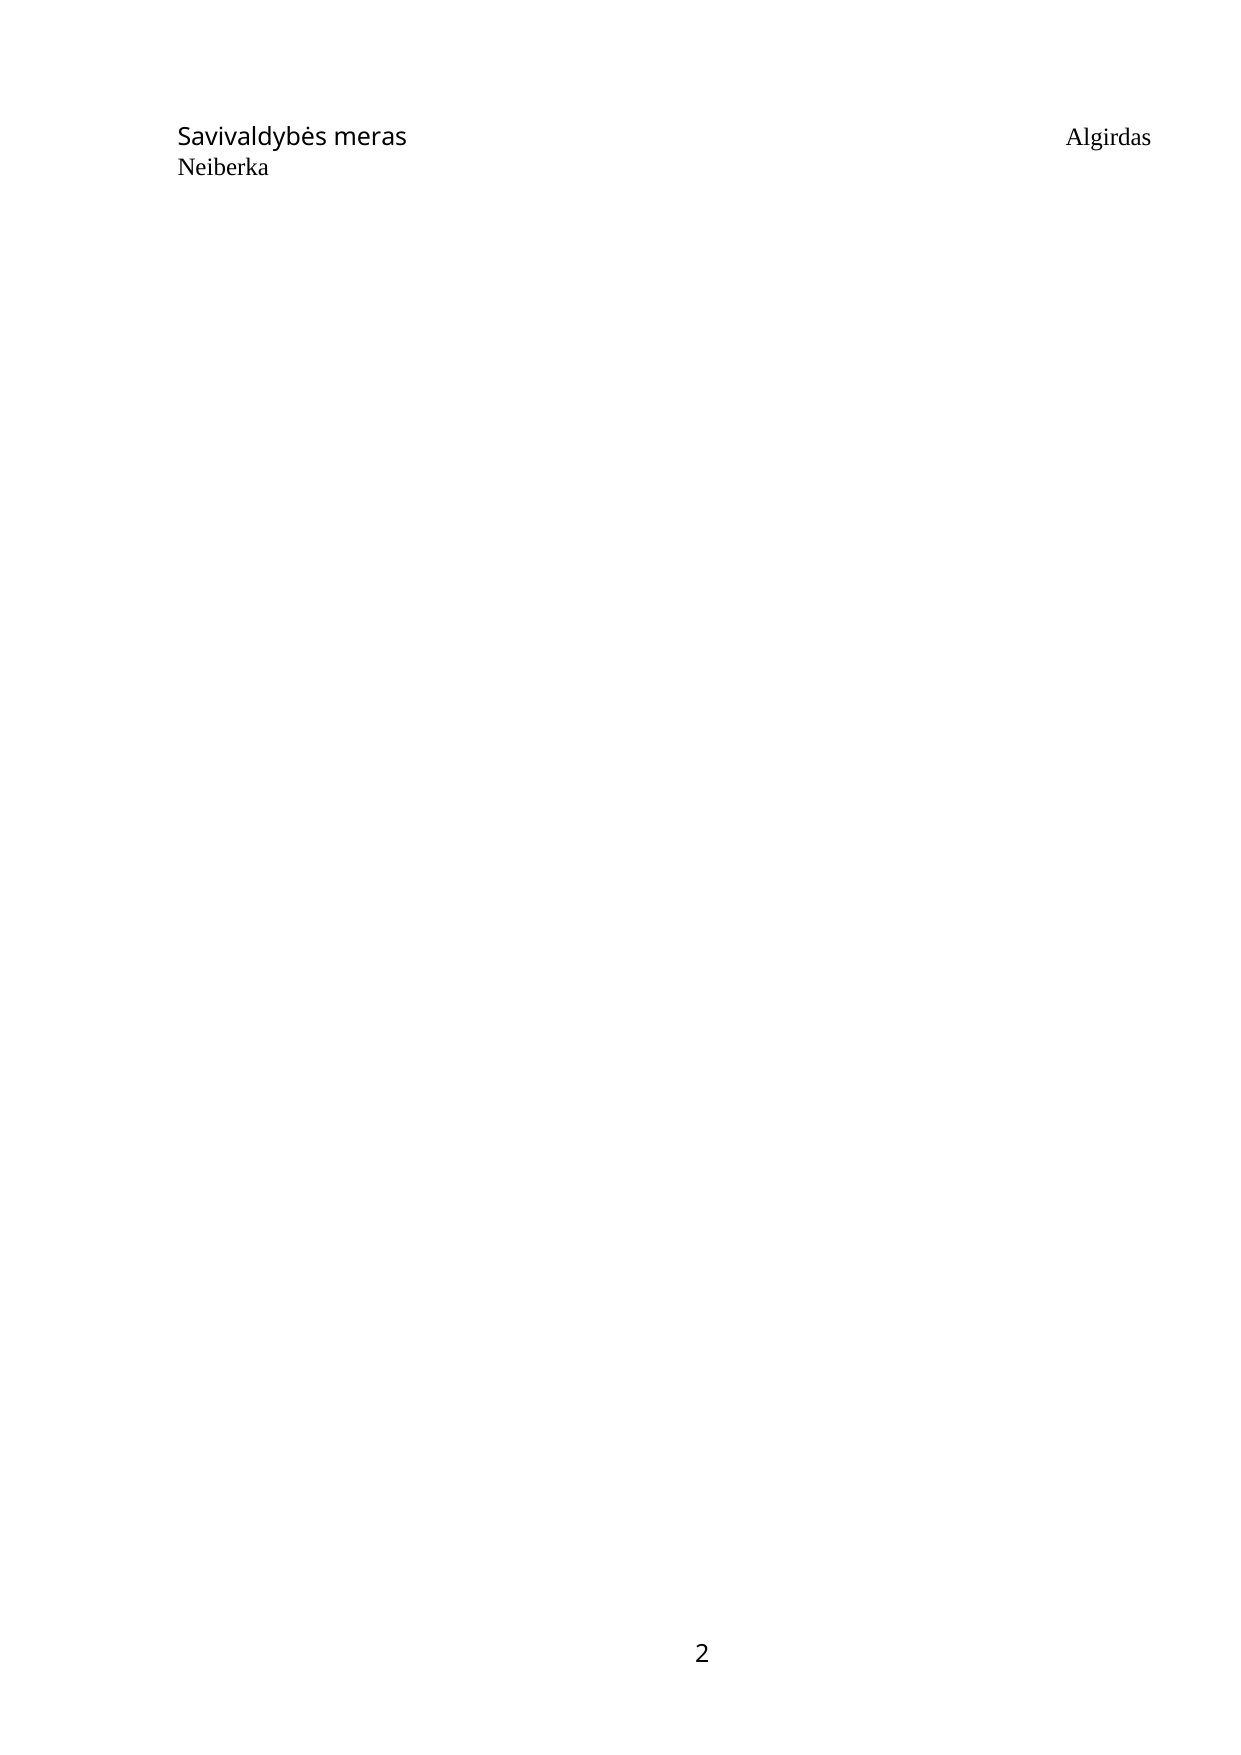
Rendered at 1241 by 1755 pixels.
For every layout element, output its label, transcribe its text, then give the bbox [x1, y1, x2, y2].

text Savivaldybės meras Algirdas Neiberka [177, 118, 1152, 181]
